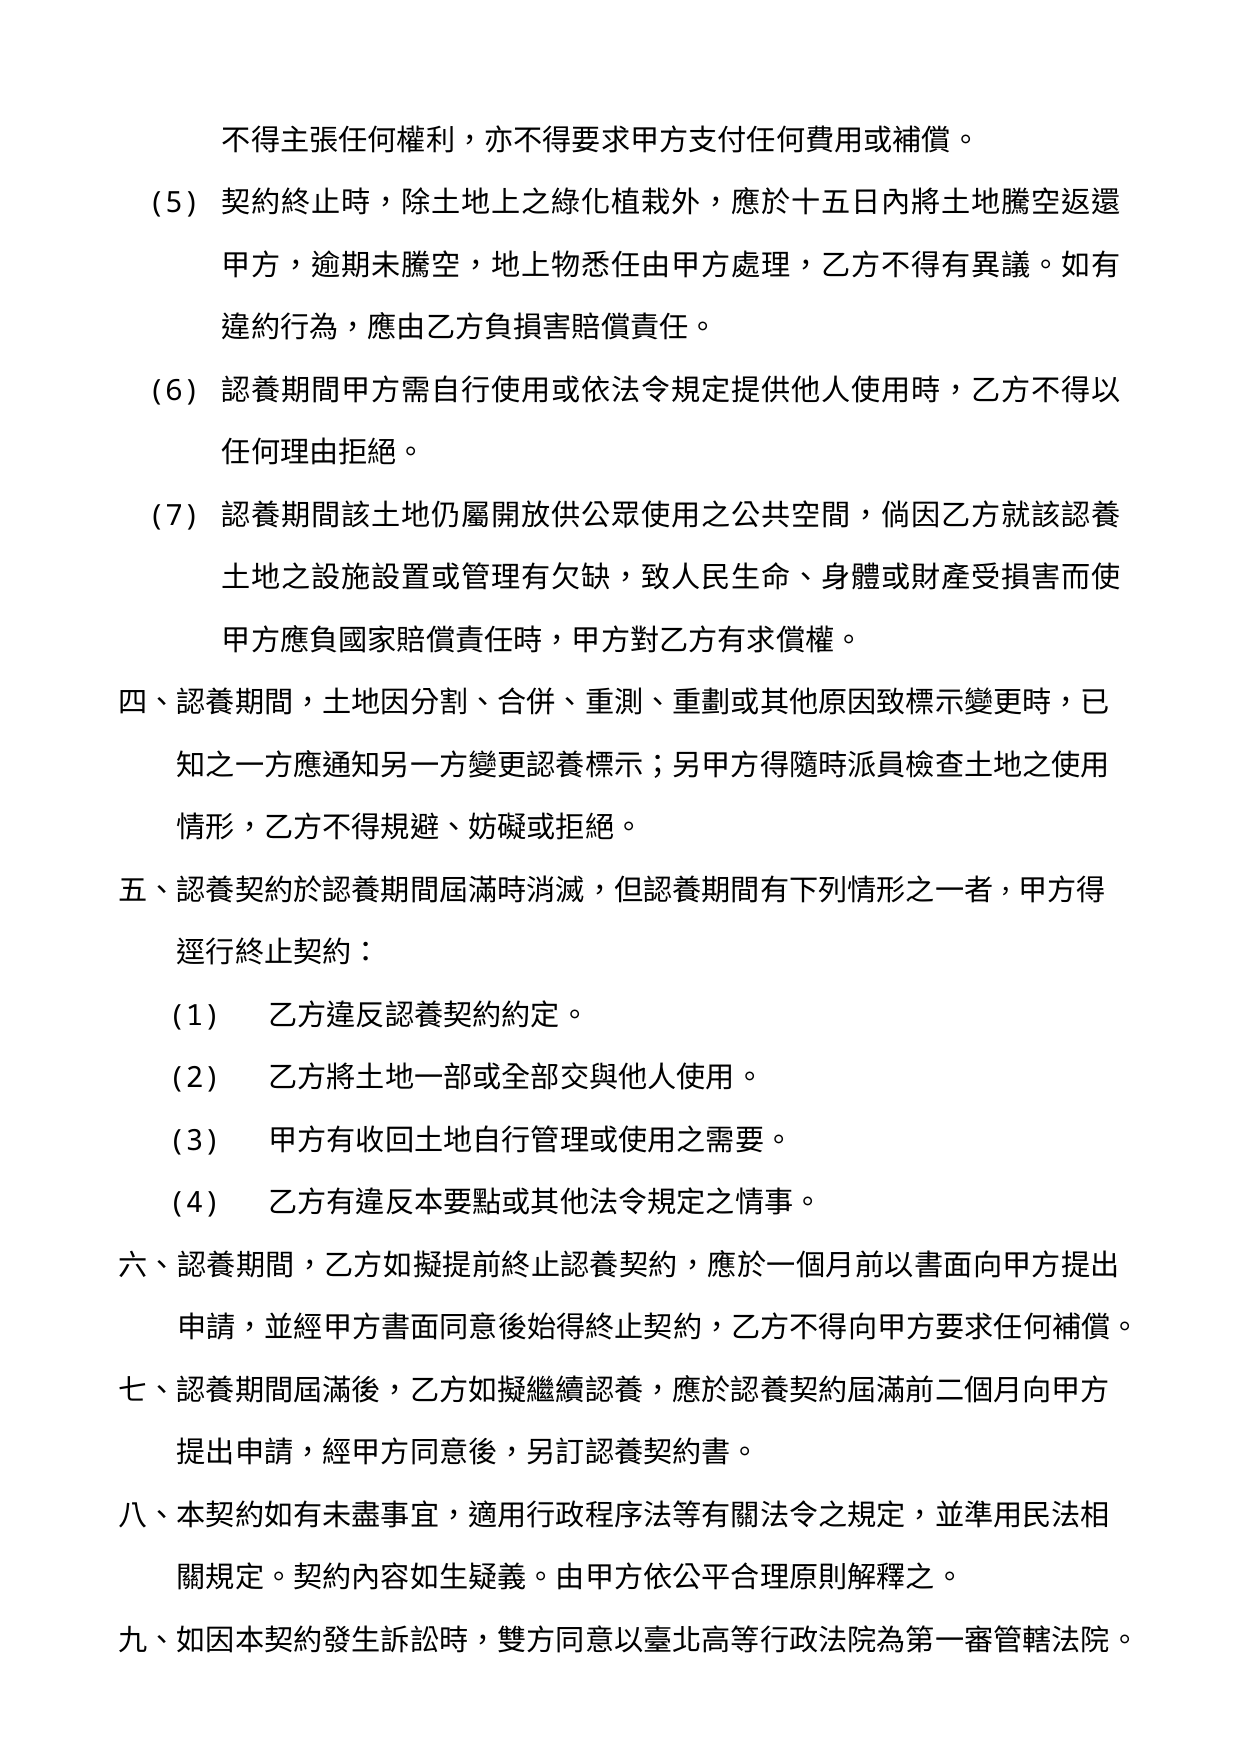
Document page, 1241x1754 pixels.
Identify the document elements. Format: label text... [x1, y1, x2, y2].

list 乙方有違反本要點或其他法令規定之情事。 [168, 1158, 1122, 1221]
list 認養期間該土地仍屬開放供公眾使用之公共空間，倘因乙方就該認養土地之設施設置或管理有欠缺，致人民生命、身體或財產受損害而使甲方應負國家賠償責任時，甲方對乙方有求償權。 [148, 471, 1122, 658]
text 九、如因本契約發生訴訟時，雙方同意以臺北高等行政法院為第一審管轄法院。 [118, 1596, 1122, 1658]
text 七、認養期間屆滿後，乙方如擬繼續認養，應於認養契約屆滿前二個月向甲方提出申請，經甲方同意後，另訂認養契約書。 [118, 1346, 1122, 1471]
text 八、本契約如有未盡事宜，適用行政程序法等有關法令之規定，並準用民法相關規定。契約內容如生疑義。由甲方依公平合理原則解釋之。 [118, 1471, 1122, 1596]
list 乙方將土地一部或全部交與他人使用。 [168, 1033, 1122, 1096]
list 甲方有收回土地自行管理或使用之需要。 [168, 1096, 1122, 1158]
list 契約終止時，除土地上之綠化植栽外，應於十五日內將土地騰空返還甲方，逾期未騰空，地上物悉任由甲方處理，乙方不得有異議。如有違約行為，應由乙方負損害賠償責任。 [148, 158, 1122, 346]
list 認養期間甲方需自行使用或依法令規定提供他人使用時，乙方不得以任何理由拒絕。 [148, 346, 1122, 471]
text 四、認養期間，土地因分割、合併、重測、重劃或其他原因致標示變更時，已知之一方應通知另一方變更認養標示；另甲方得隨時派員檢查土地之使用情形，乙方不得規避、妨礙或拒絕。 [118, 658, 1122, 846]
text 五、認養契約於認養期間屆滿時消滅，但認養期間有下列情形之一者，甲方得逕行終止契約： [118, 846, 1122, 971]
text 六、認養期間，乙方如擬提前終止認養契約，應於一個月前以書面向甲方提出申請，並經甲方書面同意後始得終止契約，乙方不得向甲方要求任何補償。 [118, 1221, 1122, 1346]
list 乙方違反認養契約約定。 [168, 971, 1122, 1033]
list 不得主張任何權利，亦不得要求甲方支付任何費用或補償。 [148, 96, 1122, 158]
